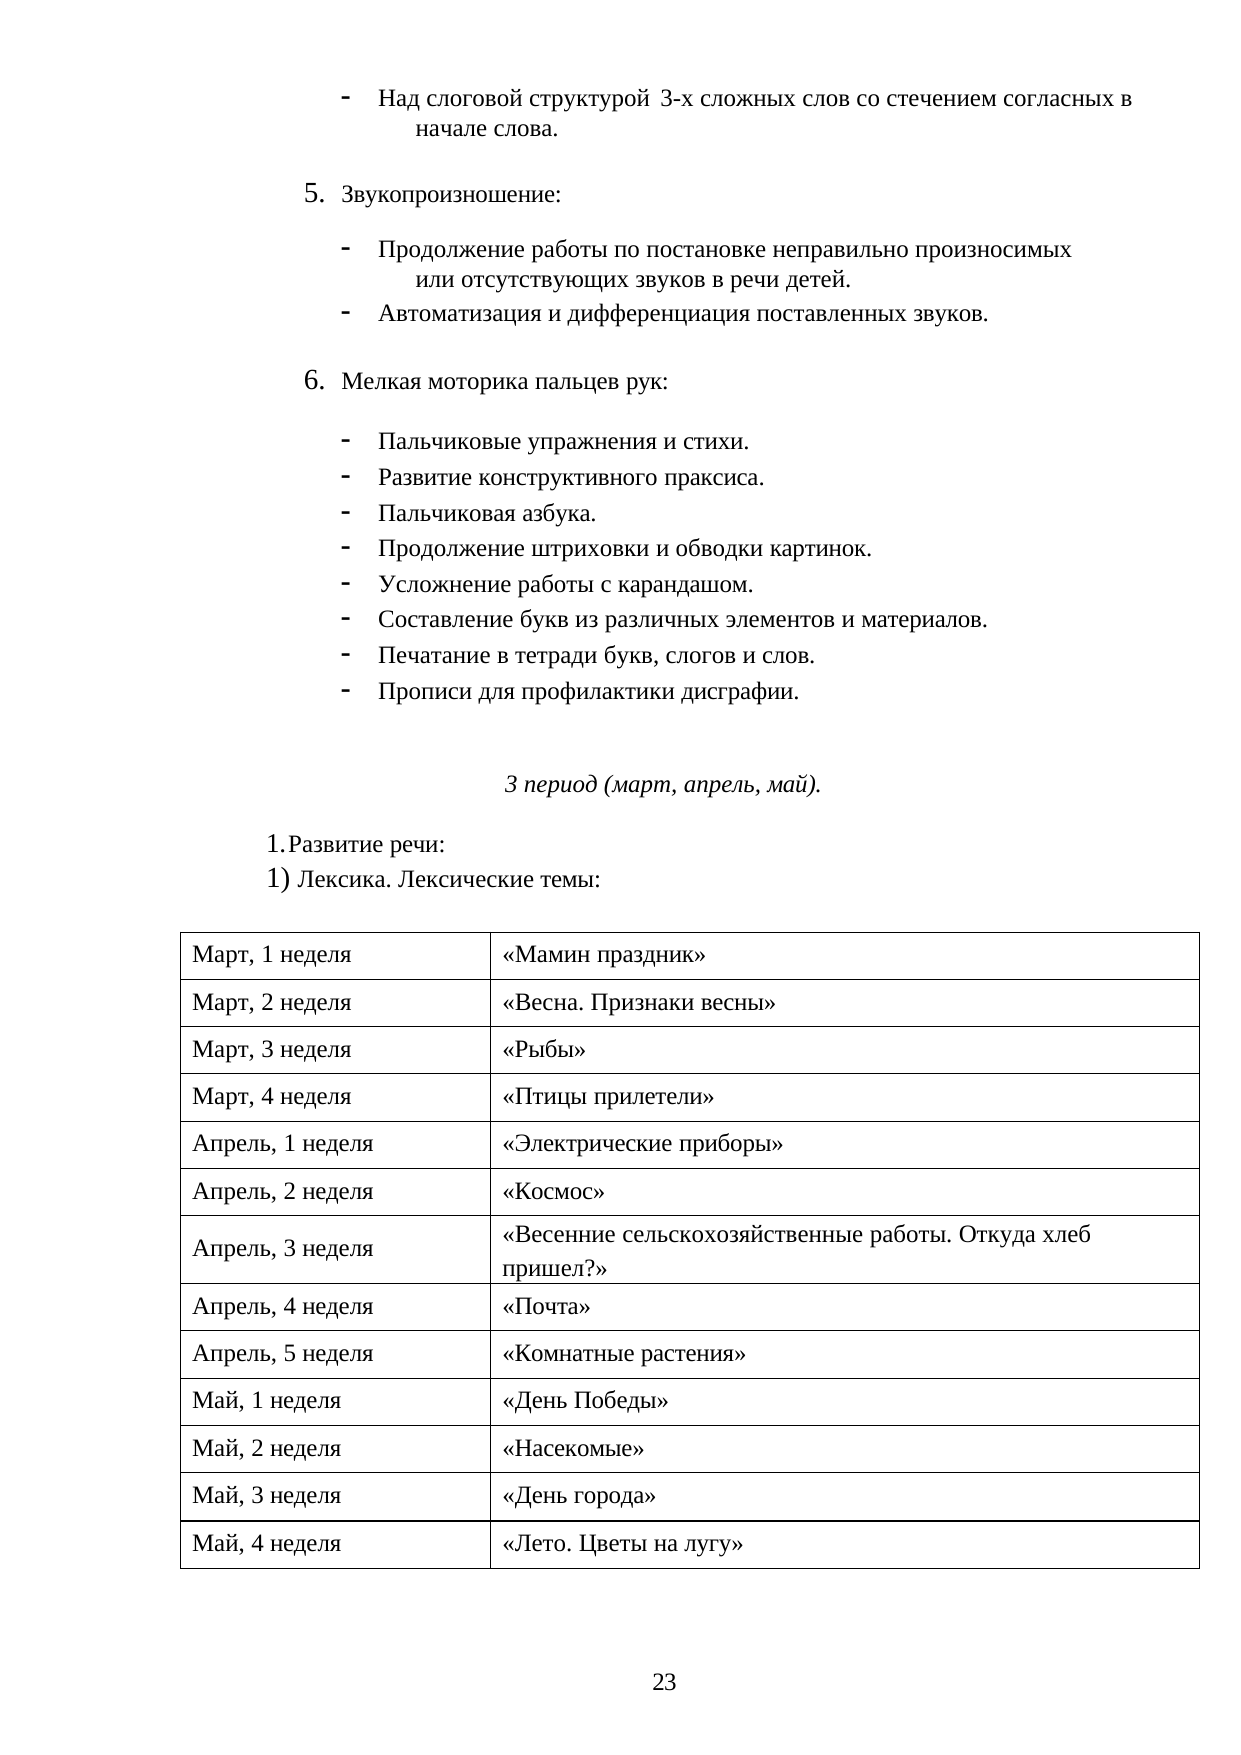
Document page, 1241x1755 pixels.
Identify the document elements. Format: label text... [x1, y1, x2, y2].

table_cell Апрель, 3 неделя [181, 1216, 490, 1283]
table_cell Май, 1 неделя [181, 1379, 490, 1425]
list Над слоговой структурой 3-х сложных слов со стечением согласных в начале слова. [341, 83, 1135, 141]
table_cell «Насекомые» [491, 1426, 1199, 1472]
table_cell «Электрические приборы» [491, 1122, 1199, 1168]
table_cell Апрель, 2 неделя [181, 1169, 490, 1215]
table_cell Апрель, 1 неделя [181, 1122, 490, 1168]
list Лексика. Лексические темы: [266, 860, 1211, 893]
table_cell «Почта» [491, 1284, 1199, 1330]
table_cell «День города» [491, 1473, 1199, 1519]
list Пальчиковые упражнения и стихи. [341, 421, 1211, 457]
table_cell Март, 3 неделя [181, 1027, 490, 1073]
table_cell «Весна. Признаки весны» [491, 980, 1199, 1026]
list Усложнение работы с карандашом. [341, 564, 1211, 599]
table_header «Мамин праздник» [491, 933, 1199, 979]
table_cell «Рыбы» [491, 1027, 1199, 1073]
list Продолжение работы по постановке неправильно произносимых или отсутствующих звуков в речи детей. [341, 234, 1116, 293]
table_cell Март, 4 неделя [181, 1074, 490, 1121]
list Прописи для профилактики дисграфии. [341, 671, 1211, 706]
table_cell Апрель, 4 неделя [181, 1284, 490, 1330]
list Звукопроизношение: [303, 175, 1211, 208]
table_cell «Птицы прилетели» [491, 1074, 1199, 1121]
table_header Май, 4 неделя [181, 1522, 490, 1568]
table_cell Апрель, 5 неделя [181, 1331, 490, 1378]
table_cell «Комнатные растения» [491, 1331, 1199, 1378]
list Развитие речи: [266, 826, 1211, 860]
table_cell Март, 2 неделя [181, 980, 490, 1026]
list Продолжение штриховки и обводки картинок. [341, 528, 1211, 564]
table_cell Май, 3 неделя [181, 1473, 490, 1519]
table_cell Май, 2 неделя [181, 1426, 490, 1472]
list Составление букв из различных элементов и материалов. [341, 599, 1211, 635]
table_cell «Весенние сельскохозяйственные работы. Откуда хлеб пришел?» [491, 1216, 1199, 1283]
list Пальчиковая азбука. [341, 492, 1211, 528]
list Развитие конструктивного праксиса. [341, 457, 1211, 492]
text 3 период (март, апрель, май). [118, 769, 1211, 797]
list Печатание в тетради букв, слогов и слов. [341, 635, 1211, 671]
list Мелкая моторика пальцев рук: [303, 362, 1211, 395]
list Автоматизация и дифференциация поставленных звуков. [341, 293, 1211, 328]
table_cell «День Победы» [491, 1379, 1199, 1425]
table_header «Лето. Цветы на лугу» [491, 1522, 1199, 1568]
table_cell «Космос» [491, 1169, 1199, 1215]
table_header Март, 1 неделя [181, 933, 490, 979]
